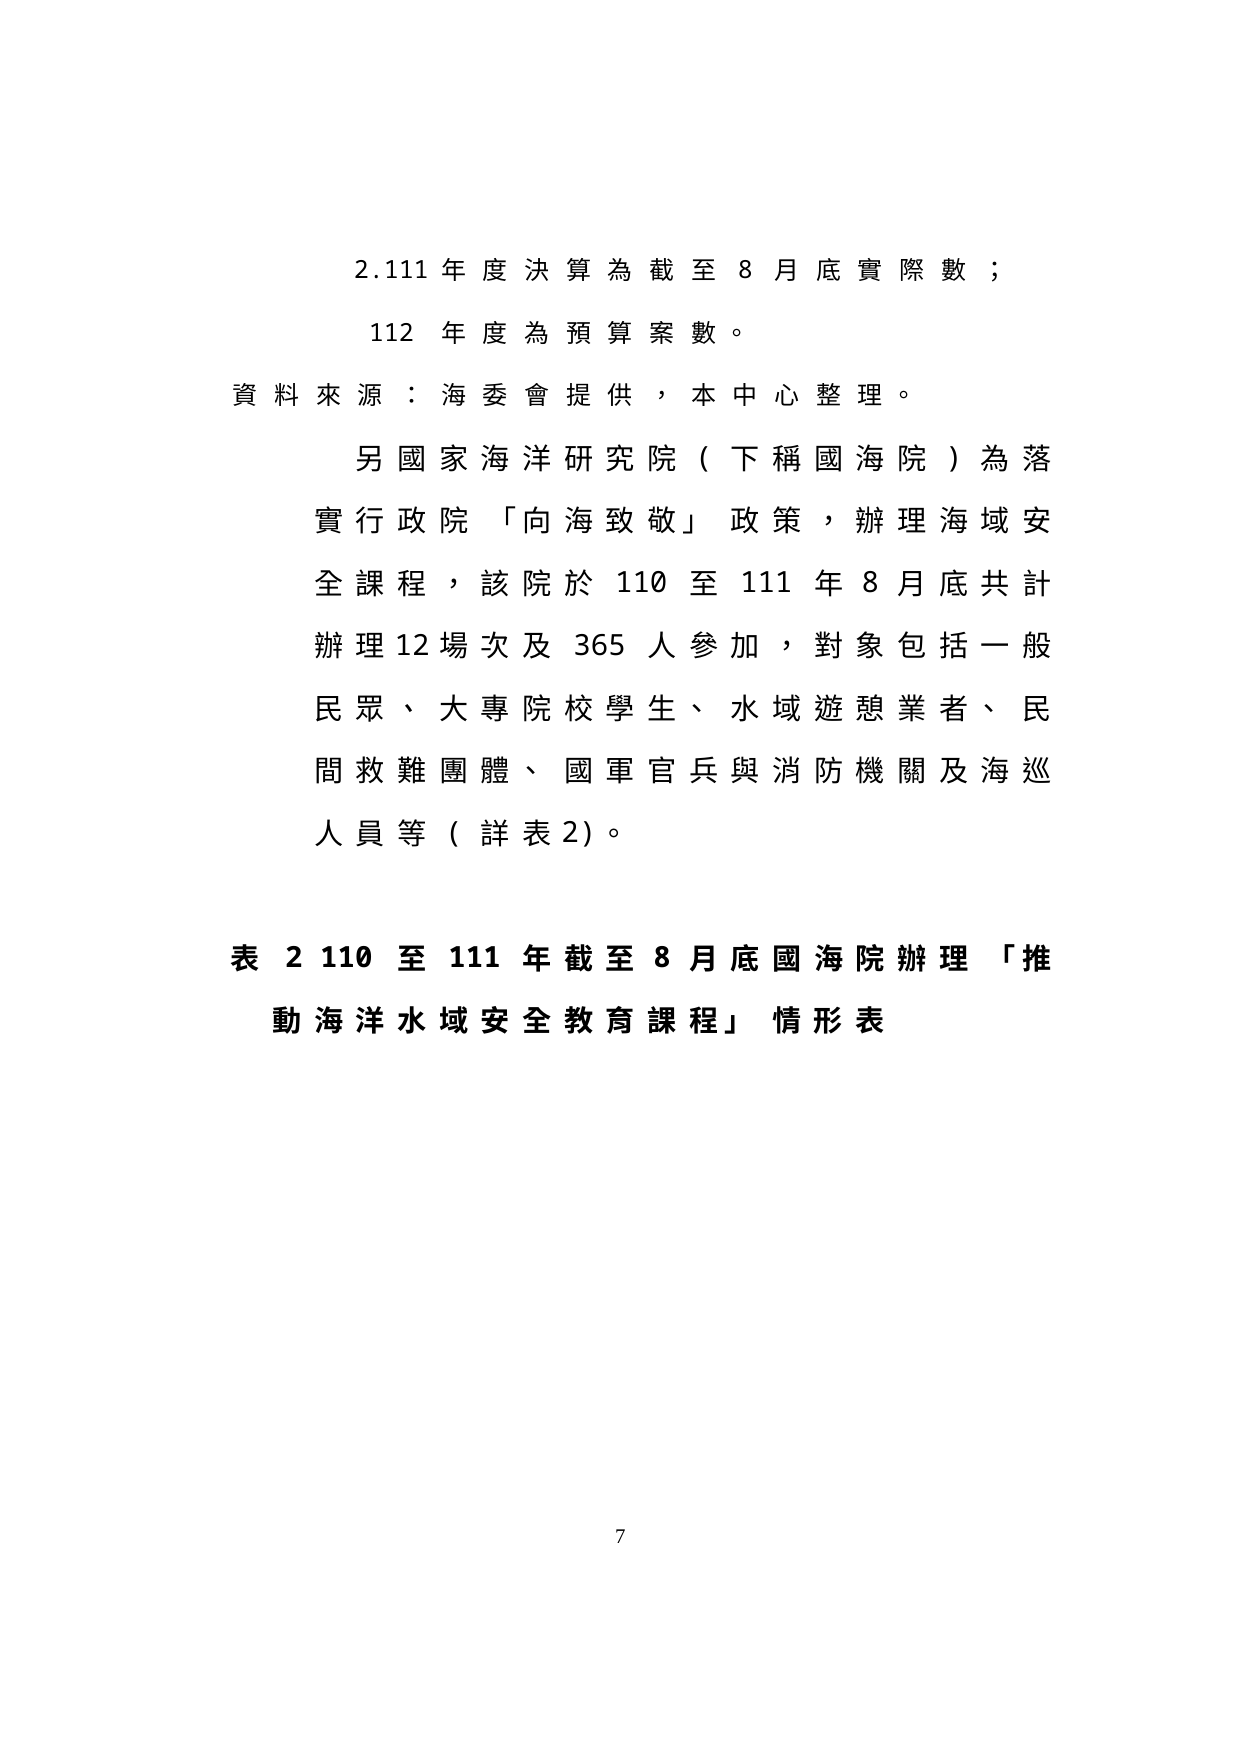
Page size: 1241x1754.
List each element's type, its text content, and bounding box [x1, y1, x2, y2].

text 資料來源：海委會提供，本中心整理。 [185, 352, 1058, 415]
text 2.111年度決算為截至8月底實際數；112年度為預算案數。 [308, 227, 1058, 352]
text 另國家海洋研究院(下稱國海院)為落實行政院「向海致敬」政策，辦理海域安全課程，該院於110至111年8月底共計辦理12場次及365人參加，對象包括一般民眾、大專院校學生、水域遊憩業者、民間救難團體、國軍官兵與消防機關及海巡人員等(詳表2)。 [271, 415, 1058, 852]
text 表2 110至111年截至8月底國海院辦理「推動海洋水域安全教育課程」情形表 [196, 915, 1067, 1040]
